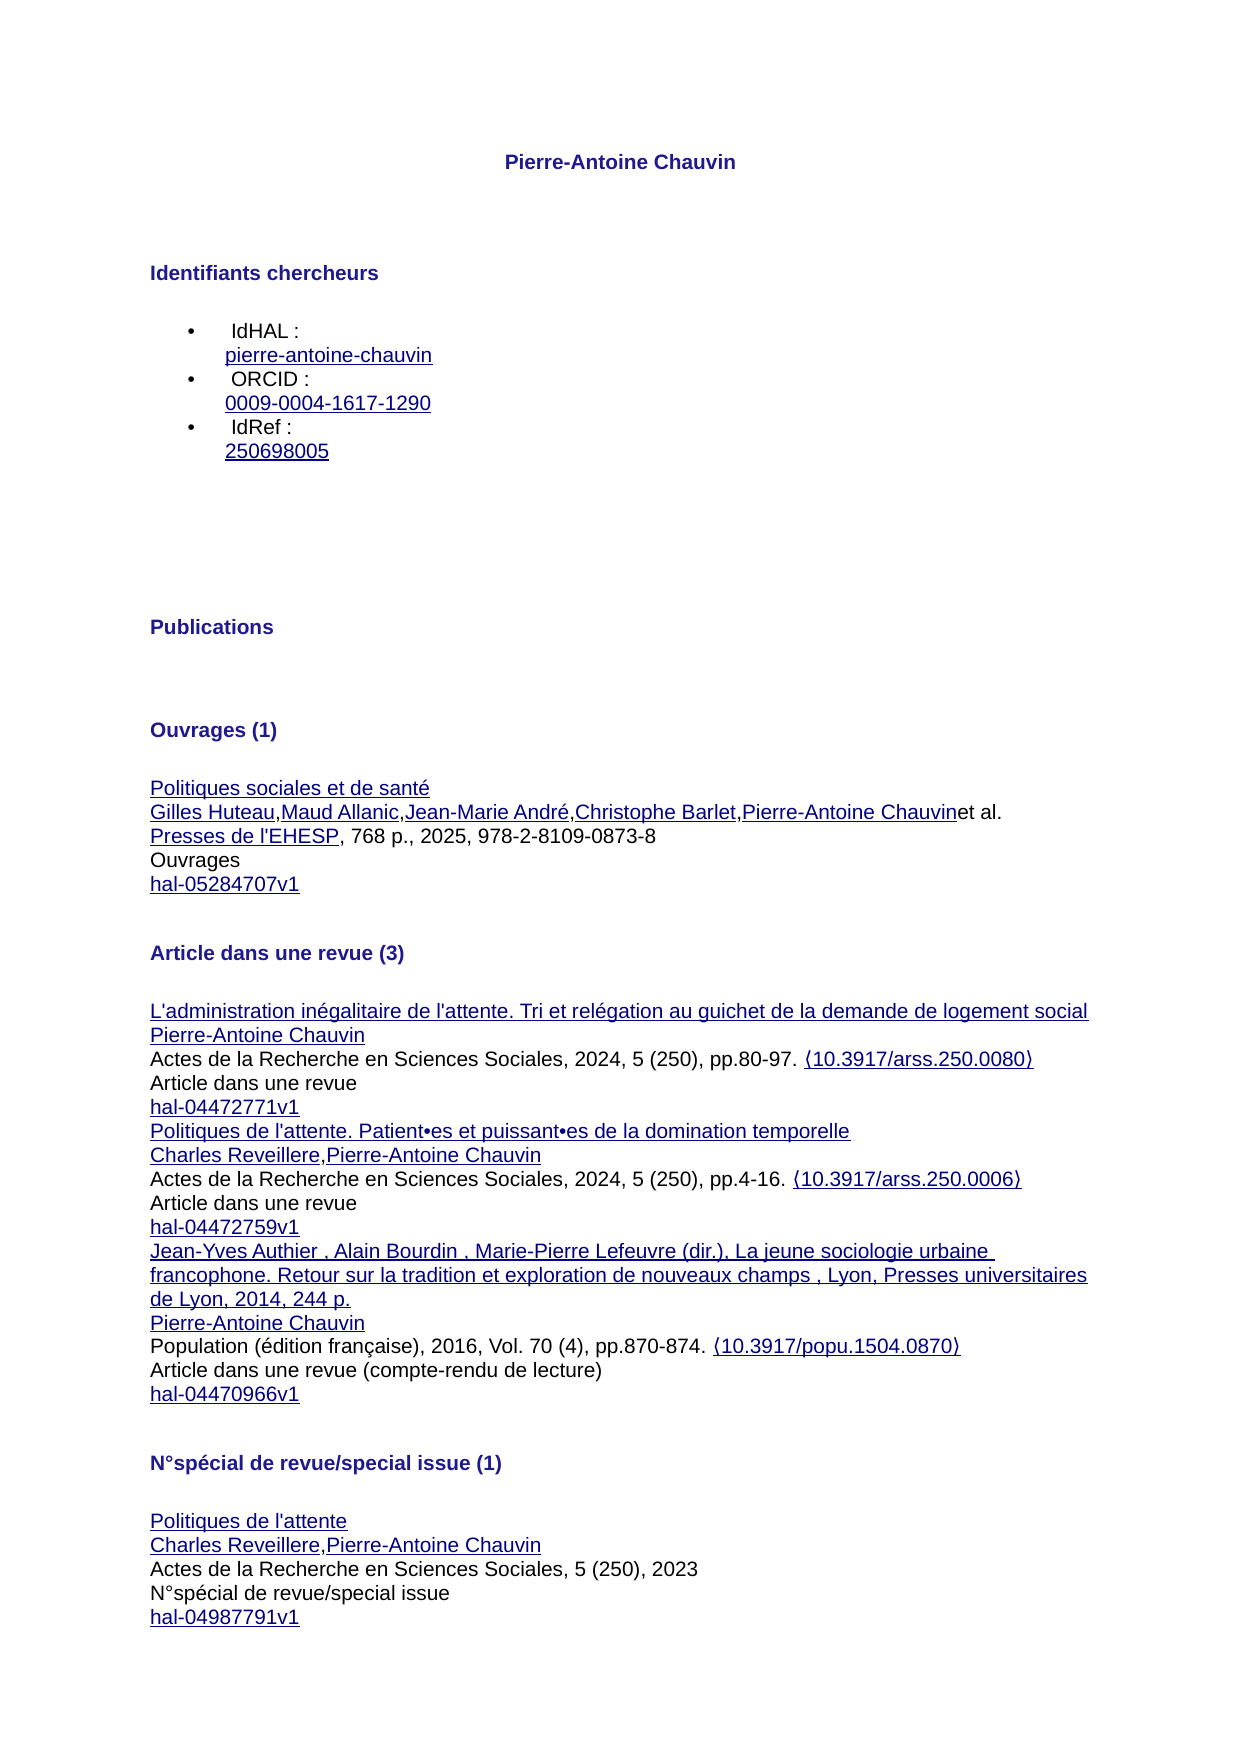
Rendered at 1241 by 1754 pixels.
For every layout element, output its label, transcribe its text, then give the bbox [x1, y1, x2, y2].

subtitle N°spécial de revue/special issue (1) [150, 1451, 1090, 1475]
list IdHAL : [187, 319, 1090, 343]
table_header Politiques de l'attente Charles Reveillere,Pierre-Antoine Chauvin Actes de la Recherche en Sciences Sociales, 5 (250), 2023 N°spécial de revue/special issue hal-04987791v1 [150, 1509, 1090, 1629]
subtitle Ouvrages (1) [150, 718, 1090, 742]
subtitle Pierre-Antoine Chauvin [150, 150, 1090, 174]
list 0009-0004-1617-1290 [187, 391, 1090, 414]
list 250698005 [187, 438, 1090, 462]
table_header Politiques sociales et de santé Gilles Huteau,Maud Allanic,Jean-Marie André,Christophe Barlet,Pierre-Antoine Chauvinet al. Presses de l'EHESP, 768 p., 2025, 978-2-8109-0873-8 Ouvrages hal-05284707v1 [150, 776, 1090, 896]
list IdRef : [187, 414, 1090, 438]
table_header L'administration inégalitaire de l'attente. Tri et relégation au guichet de la demande de logement social Pierre-Antoine Chauvin Actes de la Recherche en Sciences Sociales, 2024, 5 (250), pp.80-97. ⟨10.3917/arss.250.0080⟩ Article dans une revue hal-04472771v1 [150, 999, 1090, 1119]
subtitle Identifiants chercheurs [150, 260, 1090, 284]
table_cell Politiques de l'attente. Patient•es et puissant•es de la domination temporelle Charles Reveillere,Pierre-Antoine Chauvin Actes de la Recherche en Sciences Sociales, 2024, 5 (250), pp.4-16. ⟨10.3917/arss.250.0006⟩ Article dans une revue hal-04472759v1 [150, 1119, 1090, 1238]
subtitle Publications [150, 614, 1090, 638]
table_cell Jean-Yves Authier , Alain Bourdin , Marie-Pierre Lefeuvre (dir.), La jeune sociologie urbaine francophone. Retour sur la tradition et exploration de nouveaux champs , Lyon, Presses universitaires de Lyon, 2014, 244 p. Pierre-Antoine Chauvin Population (édition française), 2016, Vol. 70 (4), pp.870-874. ⟨10.3917/popu.1504.0870⟩ Article dans une revue (compte-rendu de lecture) hal-04470966v1 [150, 1239, 1090, 1406]
subtitle Article dans une revue (3) [150, 941, 1090, 964]
list pierre-antoine-chauvin [187, 343, 1090, 367]
list ORCID : [187, 367, 1090, 391]
